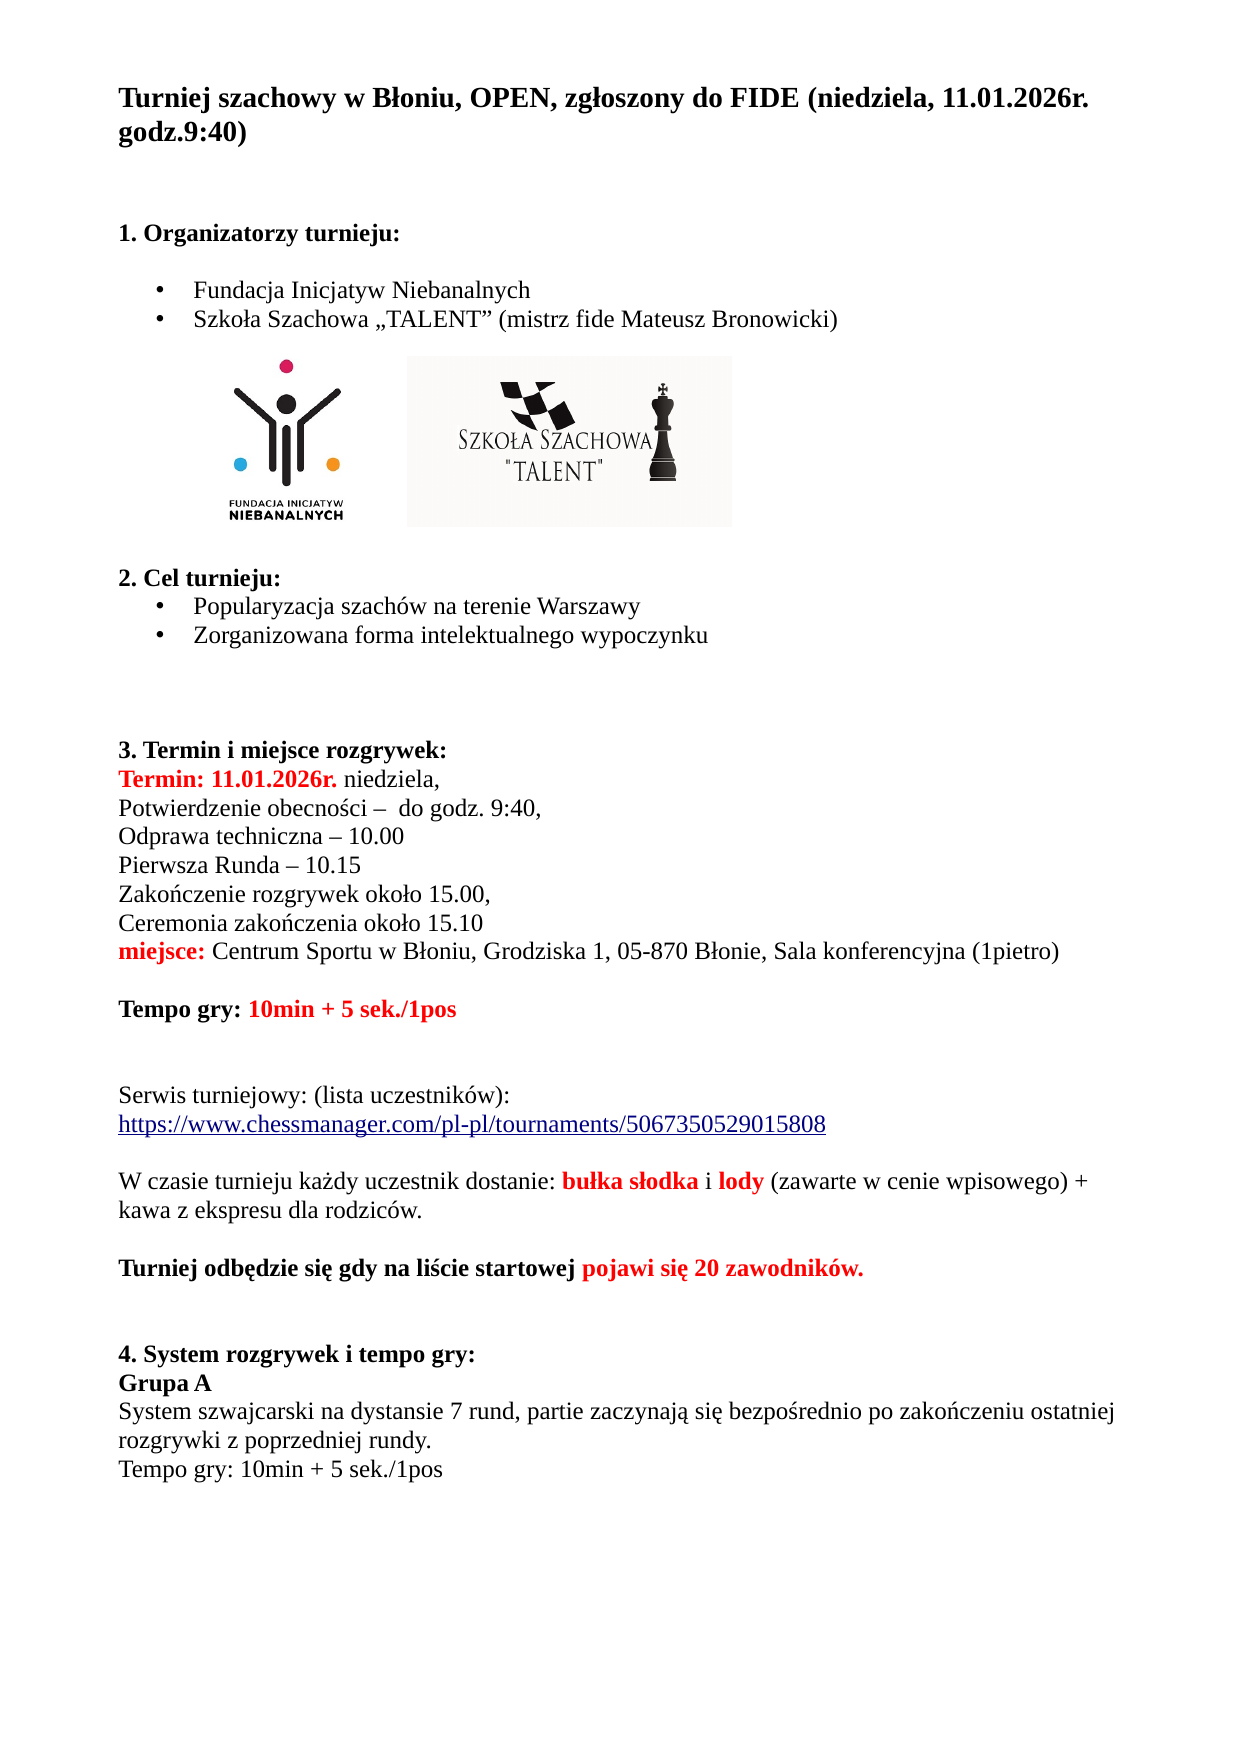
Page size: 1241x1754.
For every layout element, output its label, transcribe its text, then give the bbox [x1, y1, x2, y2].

subtitle Tempo gry: 10min + 5 sek./1pos [118, 994, 1122, 1023]
subtitle Turniej szachowy w Błoniu, OPEN, zgłoszony do FIDE (niedziela, 11.01.2026r. godz.9:40) [118, 81, 1122, 148]
subtitle Potwierdzenie obecności – do godz. 9:40, [118, 793, 1122, 821]
subtitle Odprawa techniczna – 10.00 [118, 821, 1122, 850]
text Turniej odbędzie się gdy na liście startowej pojawi się 20 zawodników. [118, 1253, 1122, 1281]
subtitle 3. Termin i miejsce rozgrywek: [118, 735, 1122, 764]
text Grupa A [118, 1368, 1122, 1396]
subtitle Zakończenie rozgrywek około 15.00, [118, 879, 1122, 908]
subtitle 4. System rozgrywek i tempo gry: [118, 1339, 1122, 1368]
text Pierwsza Runda – 10.15 [118, 850, 1122, 879]
subtitle System szwajcarski na dystansie 7 rund, partie zaczynają się bezpośrednio po zakończeniu ostatniej rozgrywki z poprzedniej rundy. Tempo gry: 10min + 5 sek./1pos [118, 1396, 1122, 1483]
list Fundacja Inicjatyw Niebanalnych [156, 275, 1122, 304]
text Serwis turniejowy: (lista uczestników): [118, 1080, 1122, 1109]
text https://www.chessmanager.com/pl-pl/tournaments/5067350529015808 [118, 1109, 1122, 1138]
text W czasie turnieju każdy uczestnik dostanie: bułka słodka i lody (zawarte w cenie wpisowego) + kawa z ekspresu dla rodziców. [118, 1166, 1122, 1224]
subtitle 1. Organizatorzy turnieju: [118, 218, 1122, 246]
subtitle Termin: 11.01.2026r. niedziela, [118, 764, 1122, 793]
list Popularyzacja szachów na terenie Warszawy [156, 591, 1122, 620]
subtitle 2. Cel turnieju: [118, 563, 1122, 591]
list Zorganizowana forma intelektualnego wypoczynku [156, 620, 1122, 649]
list Szkoła Szachowa „TALENT” (mistrz fide Mateusz Bronowicki) [156, 304, 1122, 333]
subtitle Ceremonia zakończenia około 15.10 miejsce: Centrum Sportu w Błoniu, Grodziska 1, 05-870 Błonie, Sala konferencyjna (1pietro) [118, 908, 1122, 965]
